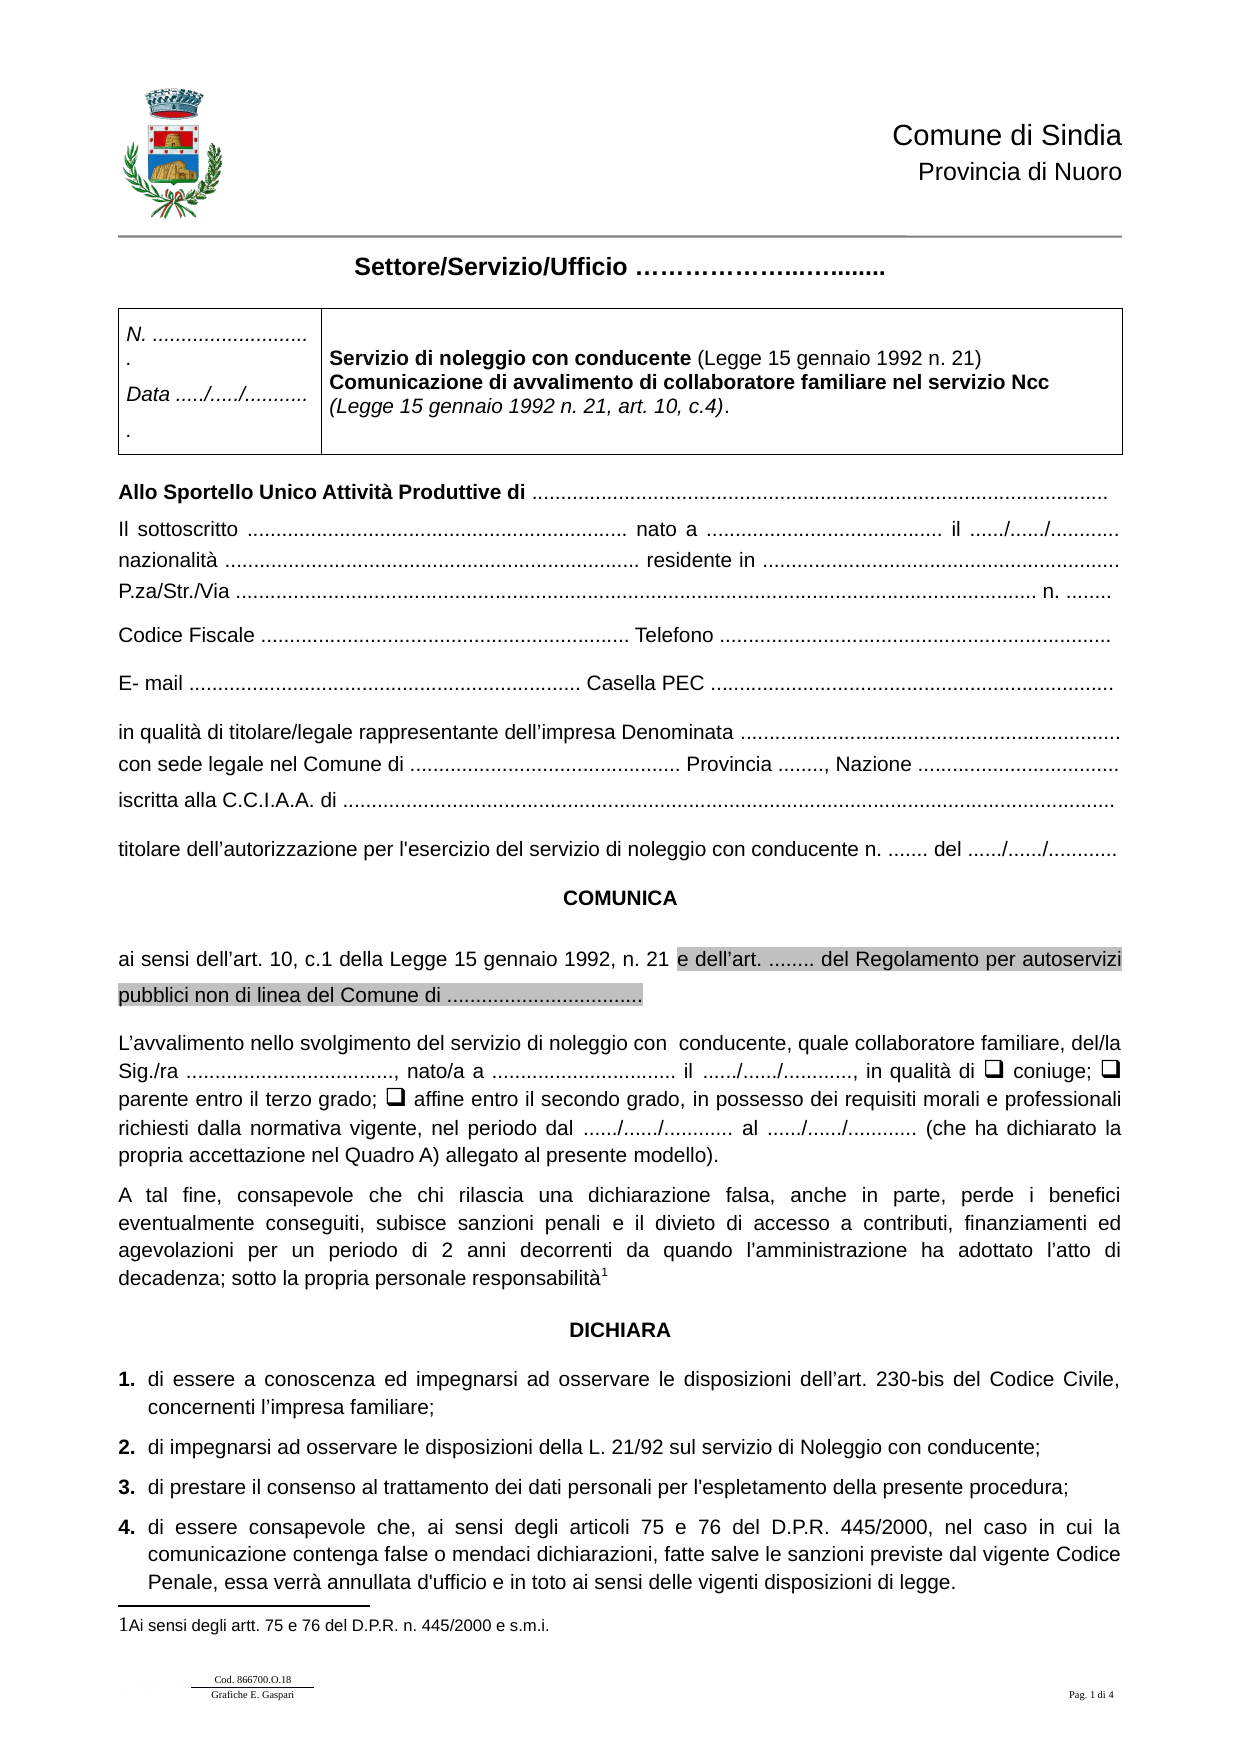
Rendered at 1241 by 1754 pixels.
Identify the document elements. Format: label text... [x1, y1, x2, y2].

subtitle di essere consapevole che, ai sensi degli articoli 75 e 76 del D.P.R. 445/2000, nel caso in cui la comunicazione contenga false o mendaci dichiarazioni, fatte salve le sanzioni previste dal vigente Codice Penale, essa verrà annullata d'ufficio e in toto ai sensi delle vigenti disposizioni di legge. [118, 1514, 1122, 1593]
picture [122, 87, 224, 219]
text Il sottoscritto .................................................................. nato a ......................................... il ....../....../............ nazionalità ........................................................................ residente in .............................................................. P.za/Str./Via ........................................................................................................................................... n. ........ [118, 517, 1122, 603]
subtitle di prestare il consenso al trattamento dei dati personali per l'espletamento della presente procedura; [118, 1474, 1122, 1498]
text COMUNICA [118, 886, 1122, 909]
list di essere a conoscenza ed impegnarsi ad osservare le disposizioni dell’art. 230-bis del Codice Civile, concernenti l’impresa familiare; [118, 1367, 1122, 1418]
text Comune di Sindia [224, 118, 1122, 152]
text Ai sensi degli artt. 75 e 76 del D.P.R. n. 445/2000 e s.m.i. [118, 1612, 1122, 1636]
text titolare dell’autorizzazione per l'esercizio del servizio di noleggio con conducente n. ....... del ....../....../............ [118, 837, 1122, 861]
subtitle DICHIARA [118, 1318, 1122, 1342]
table_header Servizio di noleggio con conducente (Legge 15 gennaio 1992 n. 21) Comunicazione di avvalimento di collaboratore familiare nel servizio Ncc (Legge 15 gennaio 1992 n. 21, art. 10, c.4). [322, 309, 1122, 454]
text A tal fine, consapevole che chi rilascia una dichiarazione falsa, anche in parte, perde i benefici eventualmente conseguiti, subisce sanzioni penali e il divieto di accesso a contributi, finanziamenti ed agevolazioni per un periodo di 2 anni decorrenti da quando l’amministrazione ha adottato l’atto di decadenza; sotto la propria personale responsabilità [118, 1183, 1122, 1289]
text Settore/Servizio/Ufficio ………………...…........ [118, 252, 1122, 281]
text in qualità di titolare/legale rappresentante dell’impresa Denominata .................................................................. [118, 719, 1122, 743]
text L’avvalimento nello svolgimento del servizio di noleggio con conducente, quale collaboratore familiare, del/la Sig./ra ...................................., nato/a a ................................ il ....../....../............, in qualità di  coniuge;  parente entro il terzo grado;  affine entro il secondo grado, in possesso dei requisiti morali e professionali richiesti dalla normativa vigente, nel periodo dal ....../....../............ al ....../....../............ (che ha dichiarato la propria accettazione nel Quadro A) allegato al presente modello). [118, 1031, 1122, 1167]
text Codice Fiscale ................................................................ Telefono .................................................................... [118, 623, 1122, 647]
text E- mail .................................................................... Casella PEC ...................................................................... [118, 671, 1122, 695]
text Allo Sportello Unico Attività Produttive di .................................................................................................... [118, 480, 1122, 504]
text iscritta alla C.C.I.A.A. di ...................................................................................................................................... [118, 788, 1122, 812]
text ai sensi dell’art. 10, c.1 della Legge 15 gennaio 1992, n. 21 e dell’art. ........ del Regolamento per autoservizi pubblici non di linea del Comune di .................................. [118, 947, 1122, 1006]
table_header N. ............................ Data ...../...../............ [119, 309, 321, 454]
text con sede legale nel Comune di ............................................... Provincia ........, Nazione ................................... [118, 752, 1122, 776]
subtitle di impegnarsi ad osservare le disposizioni della L. 21/92 sul servizio di Noleggio con conducente; [118, 1434, 1122, 1458]
text Provincia di Nuoro [224, 157, 1122, 185]
